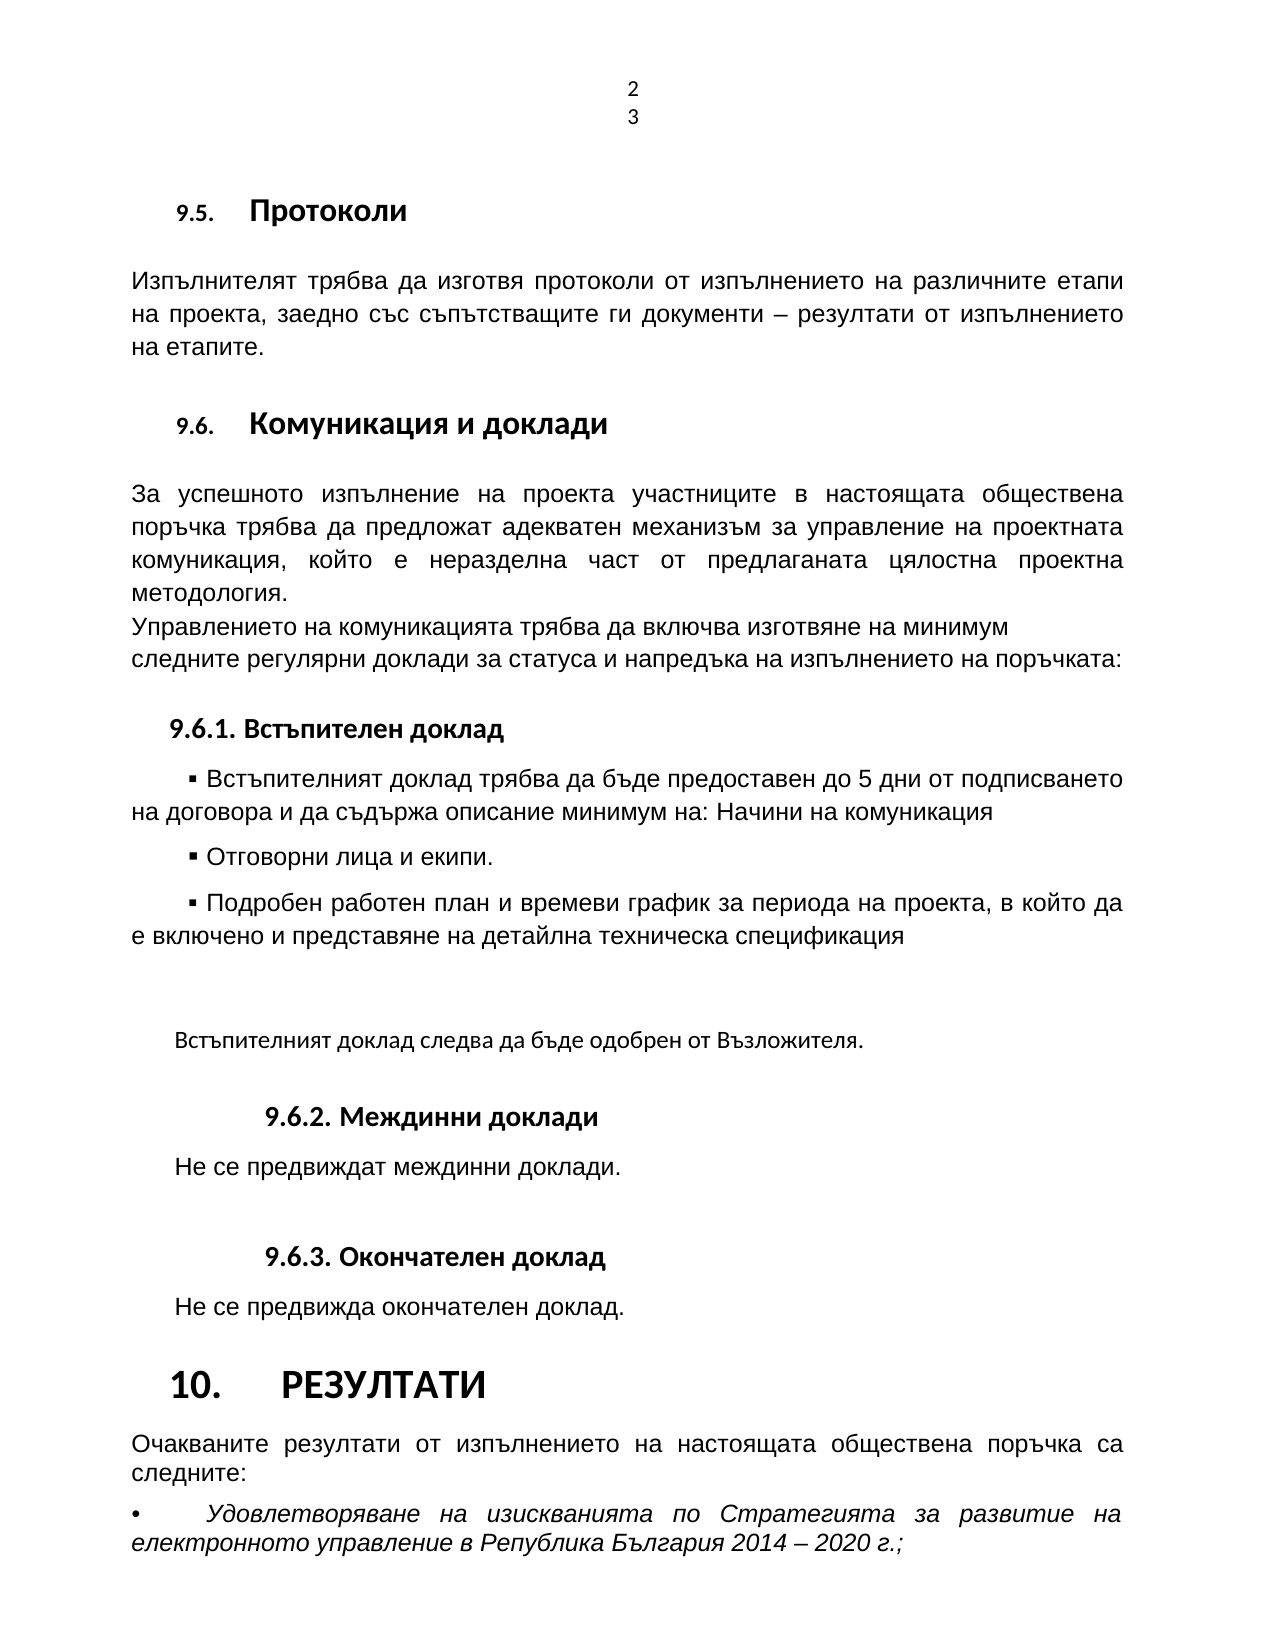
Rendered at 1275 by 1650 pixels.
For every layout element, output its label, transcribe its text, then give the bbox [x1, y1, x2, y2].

text • Удовлетворяване на изискванията по Стратегията за развитие на електронното управление в Република България 2014 – 2020 г.; [131, 1499, 1125, 1556]
text Изпълнителят трябва да изготвя протоколи от изпълнението на различните етапи на проекта, заедно със съпътстващите ги документи – резултати от изпълнението на етапите. [131, 266, 1125, 361]
subtitle Междинни доклади [264, 1098, 1125, 1134]
subtitle Окончателен доклад [264, 1238, 1125, 1274]
subtitle Комуникация и доклади [176, 402, 1125, 443]
text За успешното изпълнение на проекта участниците в настоящата обществена поръчка трябва да предложат адекватен механизъм за управление на проектната комуникация, който е неразделна част от предлаганата цялостна проектна методология. [131, 479, 1125, 607]
list Встъпителният доклад трябва да бъде предоставен до 5 дни от подписването на договора и да съдържа описание минимум на: Начини на комуникация [131, 764, 1125, 826]
text Встъпителният доклад следва да бъде одобрен от възложителя. [131, 1024, 1125, 1055]
list Отговорни лица и екипи. [131, 842, 1125, 871]
text Не се предвиждат междинни доклади. [131, 1151, 1125, 1180]
text Очакваните резултати от изпълнението на настоящата обществена поръчка са следните: [131, 1429, 1125, 1486]
subtitle РЕЗУЛТАТИ [169, 1358, 1125, 1409]
subtitle Встъпителен доклад [169, 711, 1125, 746]
list Подробен работен план и времеви график за периода на проекта, в който да е включено и представяне на детайлна техническа спецификация [131, 888, 1125, 950]
text Управлението на комуникацията трябва да включва изготвяне на минимум следните регулярни доклади за статуса и напредъка на изпълнението на поръчката: [131, 611, 1125, 673]
text Не се предвижда окончателен доклад. [131, 1292, 1125, 1320]
subtitle Протоколи [176, 189, 1125, 230]
